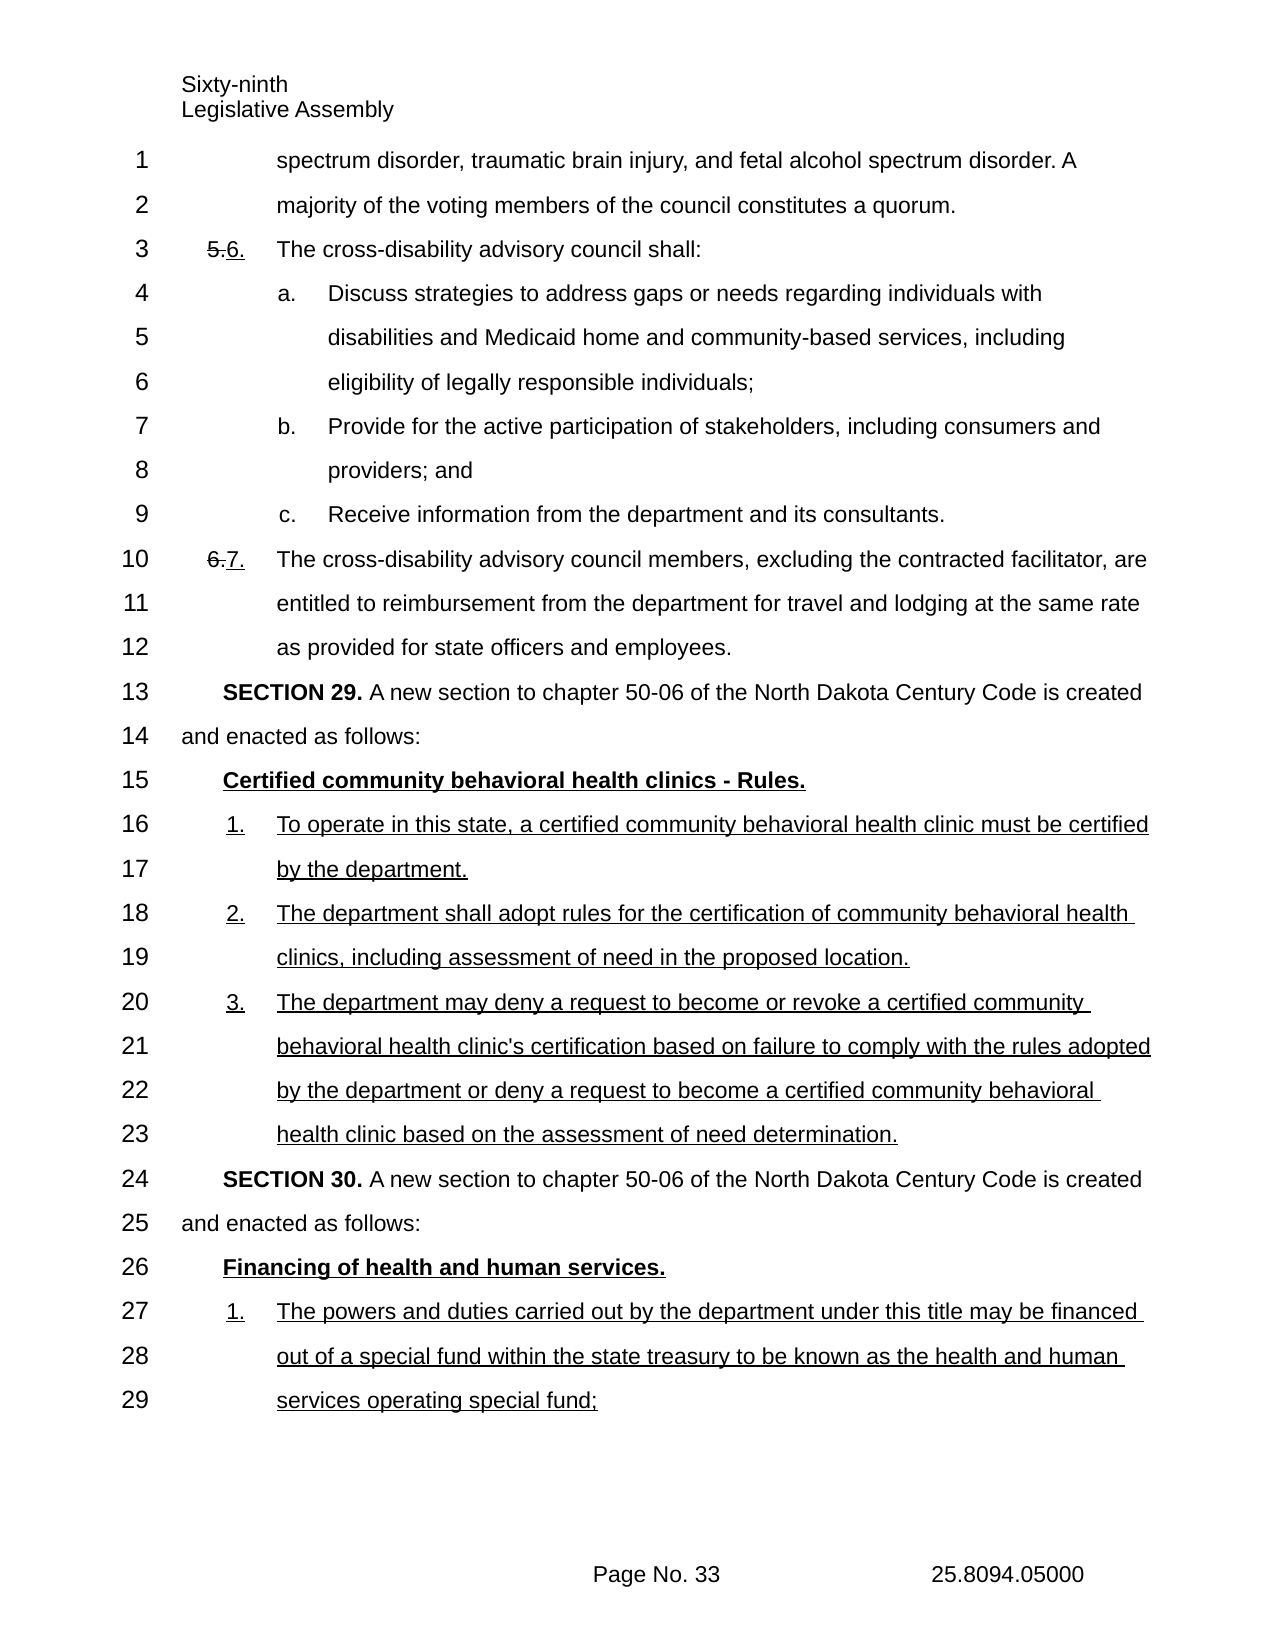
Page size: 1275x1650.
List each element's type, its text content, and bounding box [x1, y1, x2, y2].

text SECTION 30. A new section to chapter 50‑06 of the North Dakota Century Code is created and enacted as follows: [181, 1152, 1154, 1240]
text b. Provide for the active participation of stakeholders, including consumers and providers; and [181, 399, 1154, 487]
subtitle Financing of health and human services. [181, 1240, 1154, 1284]
text spectrum disorder, traumatic brain injury, and fetal alcohol spectrum disorder. A majority of the voting members of the council constitutes a quorum. [181, 133, 1154, 222]
subtitle Certified community behavioral health clinics - Rules. [181, 753, 1154, 797]
text 6.7. The cross‑disability advisory council members, excluding the contracted facilitator, are entitled to reimbursement from the department for travel and lodging at the same rate as provided for state officers and employees. [181, 532, 1154, 664]
text a. Discuss strategies to address gaps or needs regarding individuals with disabilities and Medicaid home and community‑based services, including eligibility of legally responsible individuals; [181, 266, 1154, 399]
text 1. The powers and duties carried out by the department under this title may be financed out of a special fund within the state treasury to be known as the health and human services operating special fund; [181, 1284, 1154, 1417]
text SECTION 29. A new section to chapter 50‑06 of the North Dakota Century Code is created and enacted as follows: [181, 664, 1154, 753]
text 2. The department shall adopt rules for the certification of community behavioral health clinics, including assessment of need in the proposed location. [181, 886, 1154, 974]
text 3. The department may deny a request to become or revoke a certified community behavioral health clinic's certification based on failure to comply with the rules adopted by the department or deny a request to become a certified community behavioral health clinic based on the assessment of need determination. [181, 974, 1154, 1152]
text 1. To operate in this state, a certified community behavioral health clinic must be certified by the department. [181, 797, 1154, 886]
text c. Receive information from the department and its consultants. [181, 487, 1154, 532]
text 5.6. The cross‑disability advisory council shall: [181, 222, 1154, 266]
